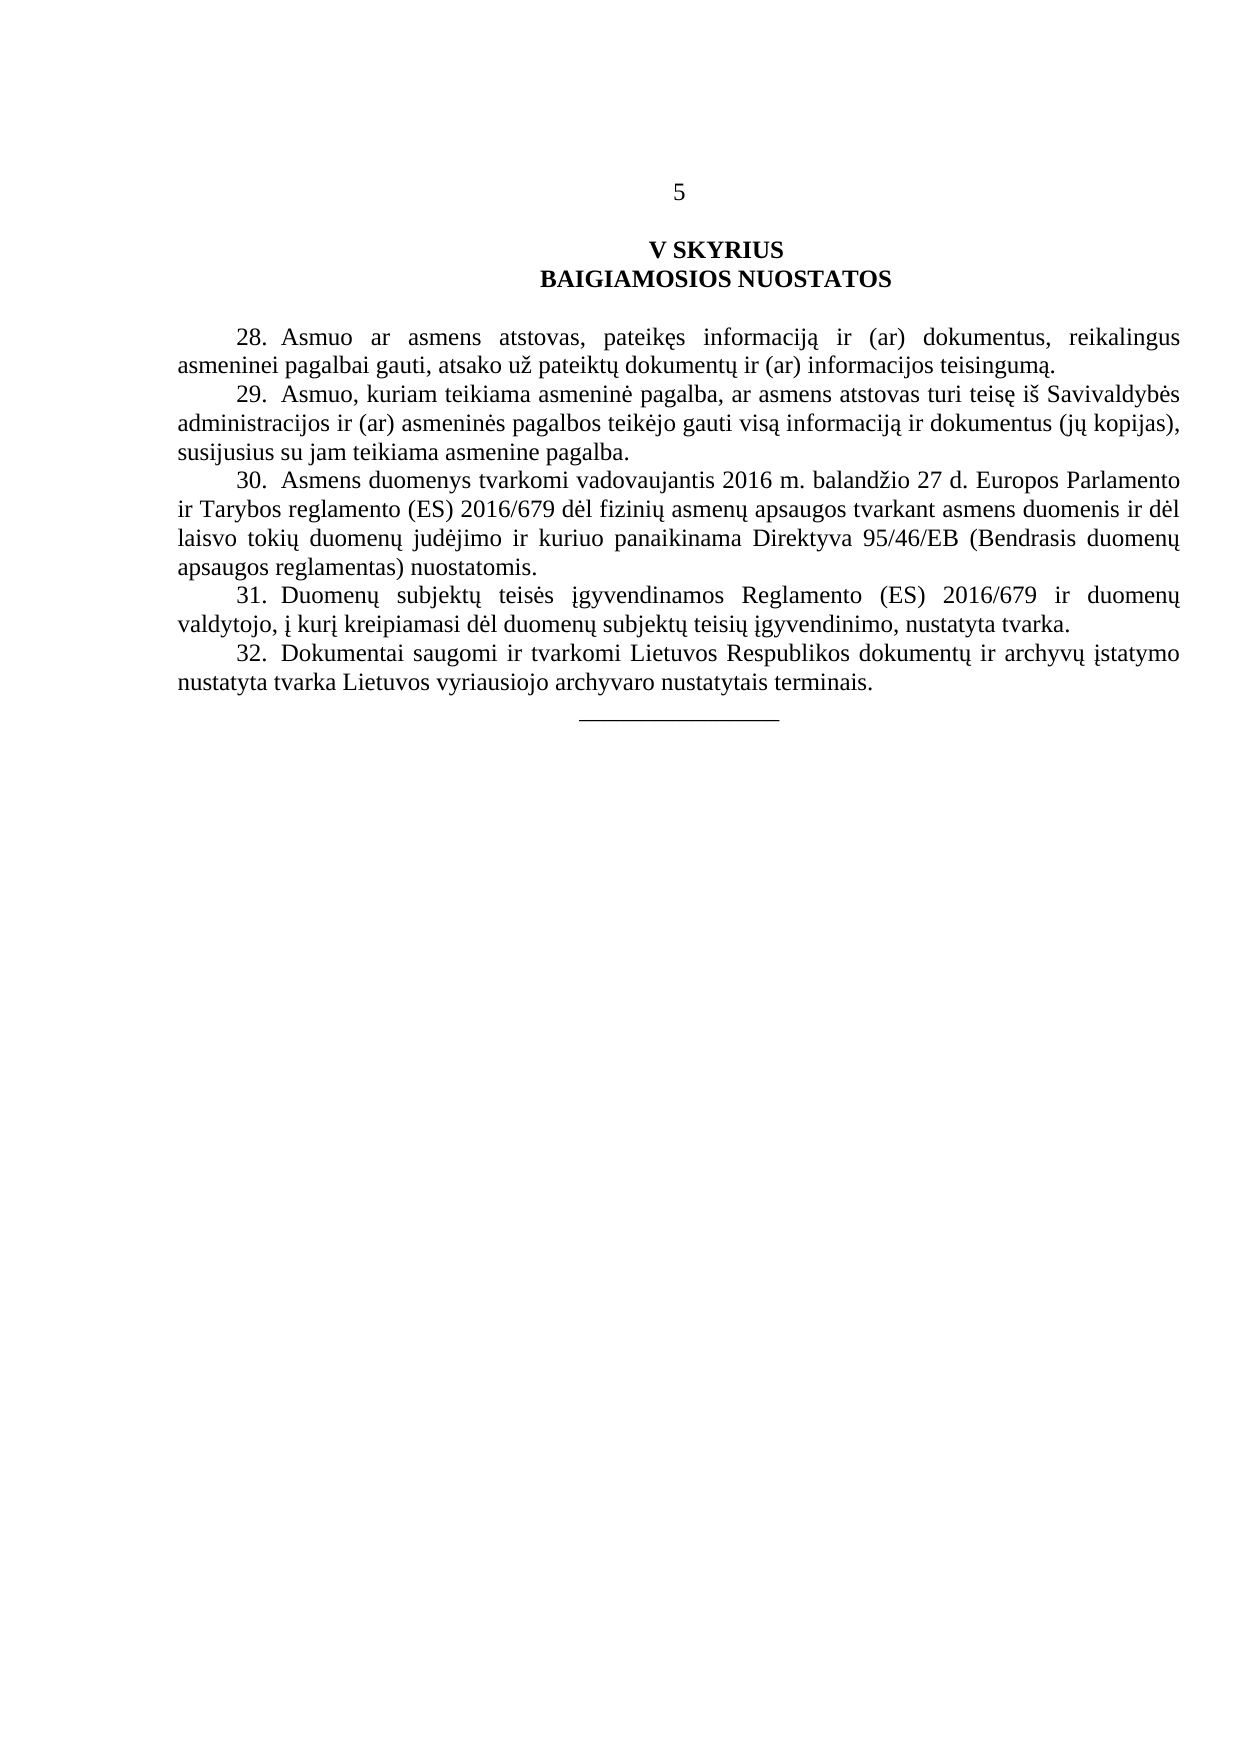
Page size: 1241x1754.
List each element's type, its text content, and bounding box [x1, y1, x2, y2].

text ________________ [177, 695, 1181, 724]
text 29. Asmuo, kuriam teikiama asmeninė pagalba, ar asmens atstovas turi teisę iš Savivaldybės administracijos ir (ar) asmeninės pagalbos teikėjo gauti visą informaciją ir dokumentus (jų kopijas), susijusius su jam teikiama asmenine pagalba. [177, 379, 1181, 465]
text 28. Asmuo ar asmens atstovas, pateikęs informaciją ir (ar) dokumentus, reikalingus asmeninei pagalbai gauti, atsako už pateiktų dokumentų ir (ar) informacijos teisingumą. [177, 322, 1181, 379]
text V SKYRIUS [177, 235, 1181, 264]
text 31. Duomenų subjektų teisės įgyvendinamos Reglamento (ES) 2016/679 ir duomenų valdytojo, į kurį kreipiamasi dėl duomenų subjektų teisių įgyvendinimo, nustatyta tvarka. [177, 580, 1181, 638]
text 32. Dokumentai saugomi ir tvarkomi Lietuvos Respublikos dokumentų ir archyvų įstatymo nustatyta tvarka Lietuvos vyriausiojo archyvaro nustatytais terminais. [177, 638, 1181, 695]
text 30. Asmens duomenys tvarkomi vadovaujantis 2016 m. balandžio 27 d. Europos Parlamento ir Tarybos reglamento (ES) 2016/679 dėl fizinių asmenų apsaugos tvarkant asmens duomenis ir dėl laisvo tokių duomenų judėjimo ir kuriuo panaikinama Direktyva 95/46/EB (Bendrasis duomenų apsaugos reglamentas) nuostatomis. [177, 465, 1181, 580]
text BAIGIAMOSIOS NUOSTATOS [177, 264, 1181, 293]
